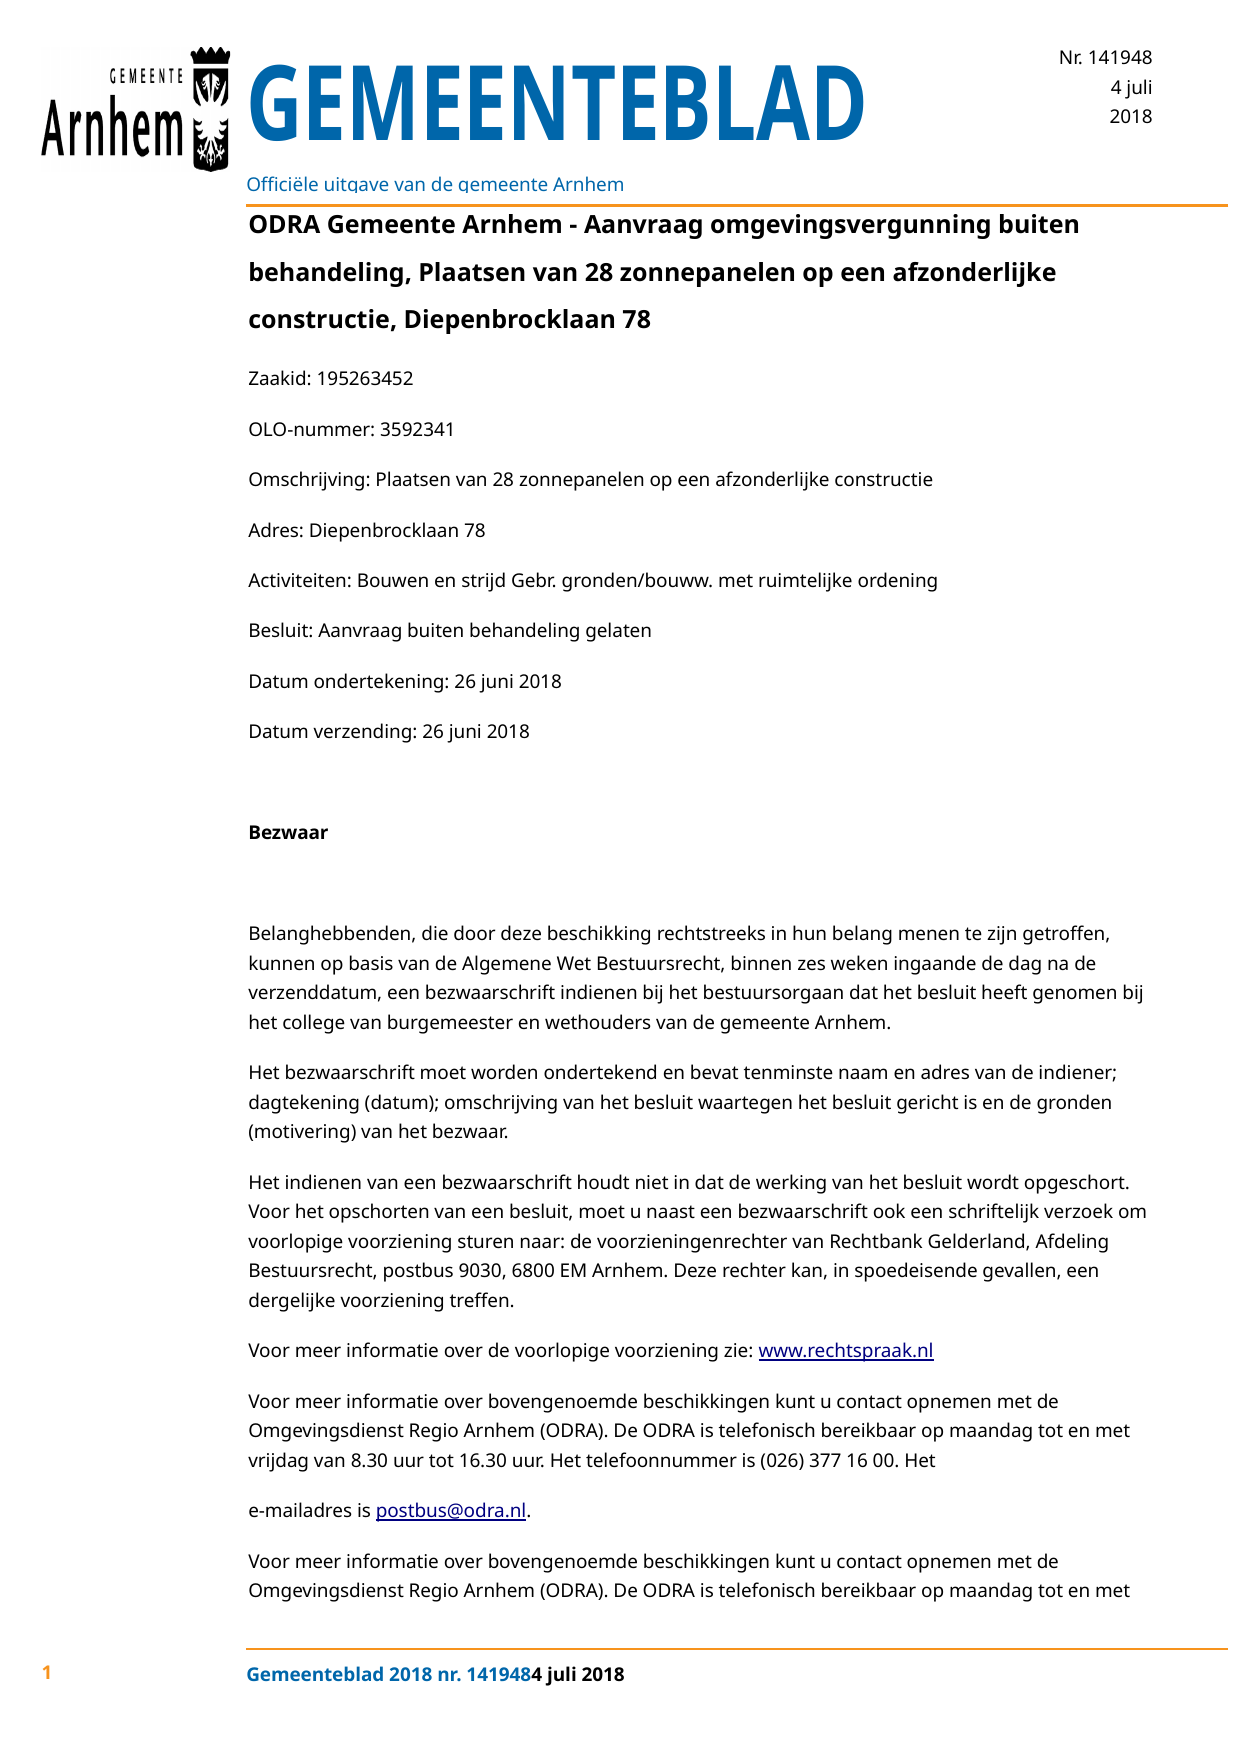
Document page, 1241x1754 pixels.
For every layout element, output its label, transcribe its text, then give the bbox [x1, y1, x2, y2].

text Datum ondertekening: 26 juni 2018 [248, 668, 1152, 694]
text Voor meer informatie over bovengenoemde beschikkingen kunt u contact opnemen met de Omgevingsdienst Regio Arnhem (ODRA). De ODRA is telefonisch bereikbaar op maandag tot en met vrijdag van 8.30 uur tot 16.30 uur. Het telefoonnummer is (026) 377 16 00. Het [248, 1388, 1152, 1473]
text Het indienen van een bezwaarschrift houdt niet in dat de werking van het besluit wordt opgeschort. Voor het opschorten van een besluit, moet u naast een bezwaarschrift ook een schriftelijk verzoek om voorlopige voorziening sturen naar: de voorzieningenrechter van Rechtbank Gelderland, Afdeling Bestuursrecht, postbus 9030, 6800 EM Arnhem. Deze rechter kan, in spoedeisende gevallen, een dergelijke voorziening treffen. [248, 1169, 1152, 1313]
text Omschrijving: Plaatsen van 28 zonnepanelen op een afzonderlijke constructie [248, 466, 1152, 492]
text Adres: Diepenbrocklaan 78 [248, 517, 1152, 542]
text Belanghebbenden, die door deze beschikking rechtstreeks in hun belang menen te zijn getroffen, kunnen op basis van de Algemene Wet Bestuursrecht, binnen zes weken ingaande de dag na de verzenddatum, een bezwaarschrift indienen bij het bestuursorgaan dat het besluit heeft genomen bij het college van burgemeester en wethouders van de gemeente Arnhem. [248, 920, 1152, 1034]
text Voor meer informatie over bovengenoemde beschikkingen kunt u contact opnemen met de Omgevingsdienst Regio Arnhem (ODRA). De ODRA is telefonisch bereikbaar op maandag tot en met [248, 1548, 1152, 1603]
text Bezwaar [248, 819, 1152, 845]
text Activiteiten: Bouwen en strijd Gebr. gronden/bouww. met ruimtelijke ordening [248, 567, 1152, 593]
text Datum verzending: 26 juni 2018 [248, 718, 1152, 744]
text Voor meer informatie over de voorlopige voorziening zie: www.rechtspraak.nl [248, 1338, 1152, 1363]
picture [41, 47, 231, 172]
text ODRA Gemeente Arnhem - Aanvraag omgevingsvergunning buiten behandeling, Plaatsen van 28 zonnepanelen op een afzonderlijke constructie, Diepenbrocklaan 78 [248, 207, 1152, 336]
text Zaakid: 195263452 [248, 366, 1152, 391]
text Het bezwaarschrift moet worden ondertekend en bevat tenminste naam en adres van de indiener; dagtekening (datum); omschrijving van het besluit waartegen het besluit gericht is en de gronden (motivering) van het bezwaar. [248, 1059, 1152, 1144]
text e-mailadres is postbus@odra.nl. [248, 1498, 1152, 1523]
text Besluit: Aanvraag buiten behandeling gelaten [248, 618, 1152, 643]
text OLO-nummer: 3592341 [248, 416, 1152, 442]
